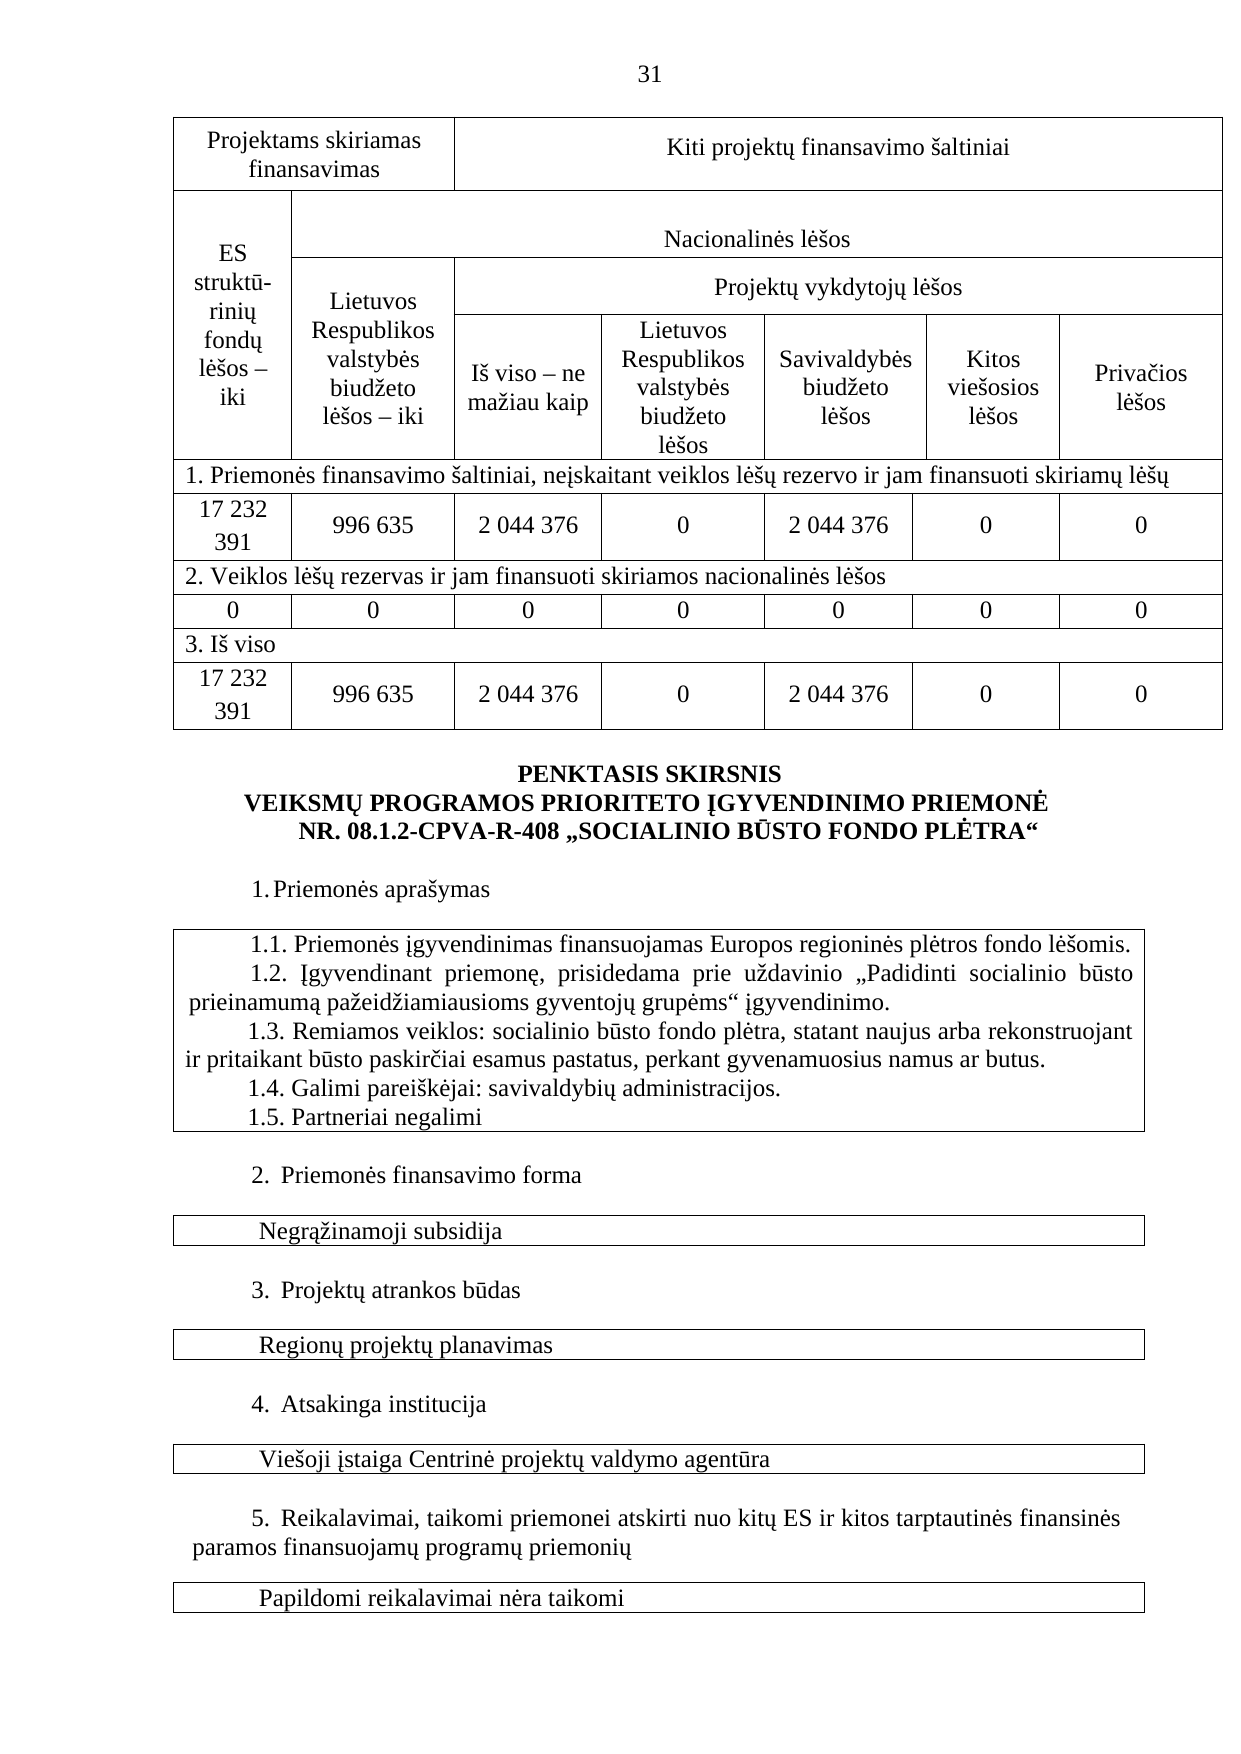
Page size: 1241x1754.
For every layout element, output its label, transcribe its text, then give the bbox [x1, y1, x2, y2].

table_cell ES struktū-rinių fondų lėšos – iki [174, 191, 291, 459]
table_cell 0 [174, 595, 291, 628]
text 2. Priemonės finansavimo forma [192, 1161, 1122, 1189]
table_header Viešoji įstaiga Centrinė projektų valdymo agentūra [174, 1445, 1144, 1473]
table_cell 0 [602, 595, 764, 628]
table_cell 2. Veiklos lėšų rezervas ir jam finansuoti skiriamos nacionalinės lėšos [174, 561, 1222, 594]
table_header Papildomi reikalavimai nėra taikomi [174, 1583, 1144, 1612]
text 5. Reikalavimai, taikomi priemonei atskirti nuo kitų ES ir kitos tarptautinės finansinės paramos finansuojamų programų priemonių [192, 1503, 1122, 1561]
table_cell Savivaldybės biudžeto lėšos [765, 315, 926, 459]
table_header Negrąžinamoji subsidija [174, 1216, 1144, 1245]
table_header 1.1. Priemonės įgyvendinimas finansuojamas Europos regioninės plėtros fondo lėšomis. 1.2. Įgyvendinant priemonę, prisidedama prie uždavinio „Padidinti socialinio būsto prieinamumą pažeidžiamiausioms gyventojų grupėms“ įgyvendinimo. 1.3. Remiamos veiklos: socialinio būsto fondo plėtra, statant naujus arba rekonstruojant ir pritaikant būsto paskirčiai esamus pastatus, perkant gyvenamuosius namus ar butus. 1.4. Galimi pareiškėjai: savivaldybių administracijos. 1.5. Partneriai negalimi [174, 930, 1144, 1131]
text 4. Atsakinga institucija [192, 1389, 1122, 1418]
table_cell Nacionalinės lėšos [292, 191, 1222, 257]
table_cell Kitos viešosios lėšos [927, 315, 1059, 459]
text 3. Projektų atrankos būdas [192, 1275, 1122, 1303]
text PENKTASIS SKIRSNIS [177, 759, 1122, 788]
table_cell 2 044 376 [765, 494, 912, 560]
table_header Projektams skiriamas finansavimas [174, 118, 454, 190]
table_cell 0 [765, 595, 912, 628]
table_cell 0 [913, 595, 1059, 628]
table_cell Privačios lėšos [1060, 315, 1222, 459]
table_cell Lietuvos Respublikos valstybės biudžeto lėšos [602, 315, 764, 459]
table_header Kiti projektų finansavimo šaltiniai [455, 118, 1222, 190]
table_cell Iš viso – ne mažiau kaip [455, 315, 601, 459]
table_cell 0 [602, 494, 764, 560]
table_cell 0 [913, 663, 1059, 729]
table_cell 2 044 376 [455, 494, 601, 560]
table_cell 996 635 [292, 494, 454, 560]
table_cell 0 [1060, 494, 1222, 560]
table_cell Lietuvos Respublikos valstybės biudžeto lėšos – iki [292, 258, 454, 459]
table_cell 0 [913, 494, 1059, 560]
table_cell 3. Iš viso [174, 629, 1222, 662]
table_cell 17 232 391 [174, 663, 291, 729]
table_cell Projektų vykdytojų lėšos [455, 258, 1222, 314]
table_cell 2 044 376 [455, 663, 601, 729]
table_cell 1. Priemonės finansavimo šaltiniai, neįskaitant veiklos lėšų rezervo ir jam finansuoti skiriamų lėšų [174, 460, 1222, 493]
table_cell 0 [292, 595, 454, 628]
table_cell 0 [1060, 595, 1222, 628]
text 1. Priemonės aprašymas [251, 874, 1122, 903]
table_cell 2 044 376 [765, 663, 912, 729]
text VEIKSMŲ PROGRAMOS PRIORITETO ĮGYVENDINIMO PRIEMONĖ [177, 788, 1122, 816]
table_cell 17 232 391 [174, 494, 291, 560]
table_header Regionų projektų planavimas [174, 1330, 1144, 1359]
table_cell 0 [1060, 663, 1222, 729]
table_cell 0 [602, 663, 764, 729]
table_cell 996 635 [292, 663, 454, 729]
text NR. 08.1.2-CPVA-R-408 „SOCIALINIO BŪSTO FONDO PLĖTRA“ [215, 816, 1122, 845]
table_cell 0 [455, 595, 601, 628]
